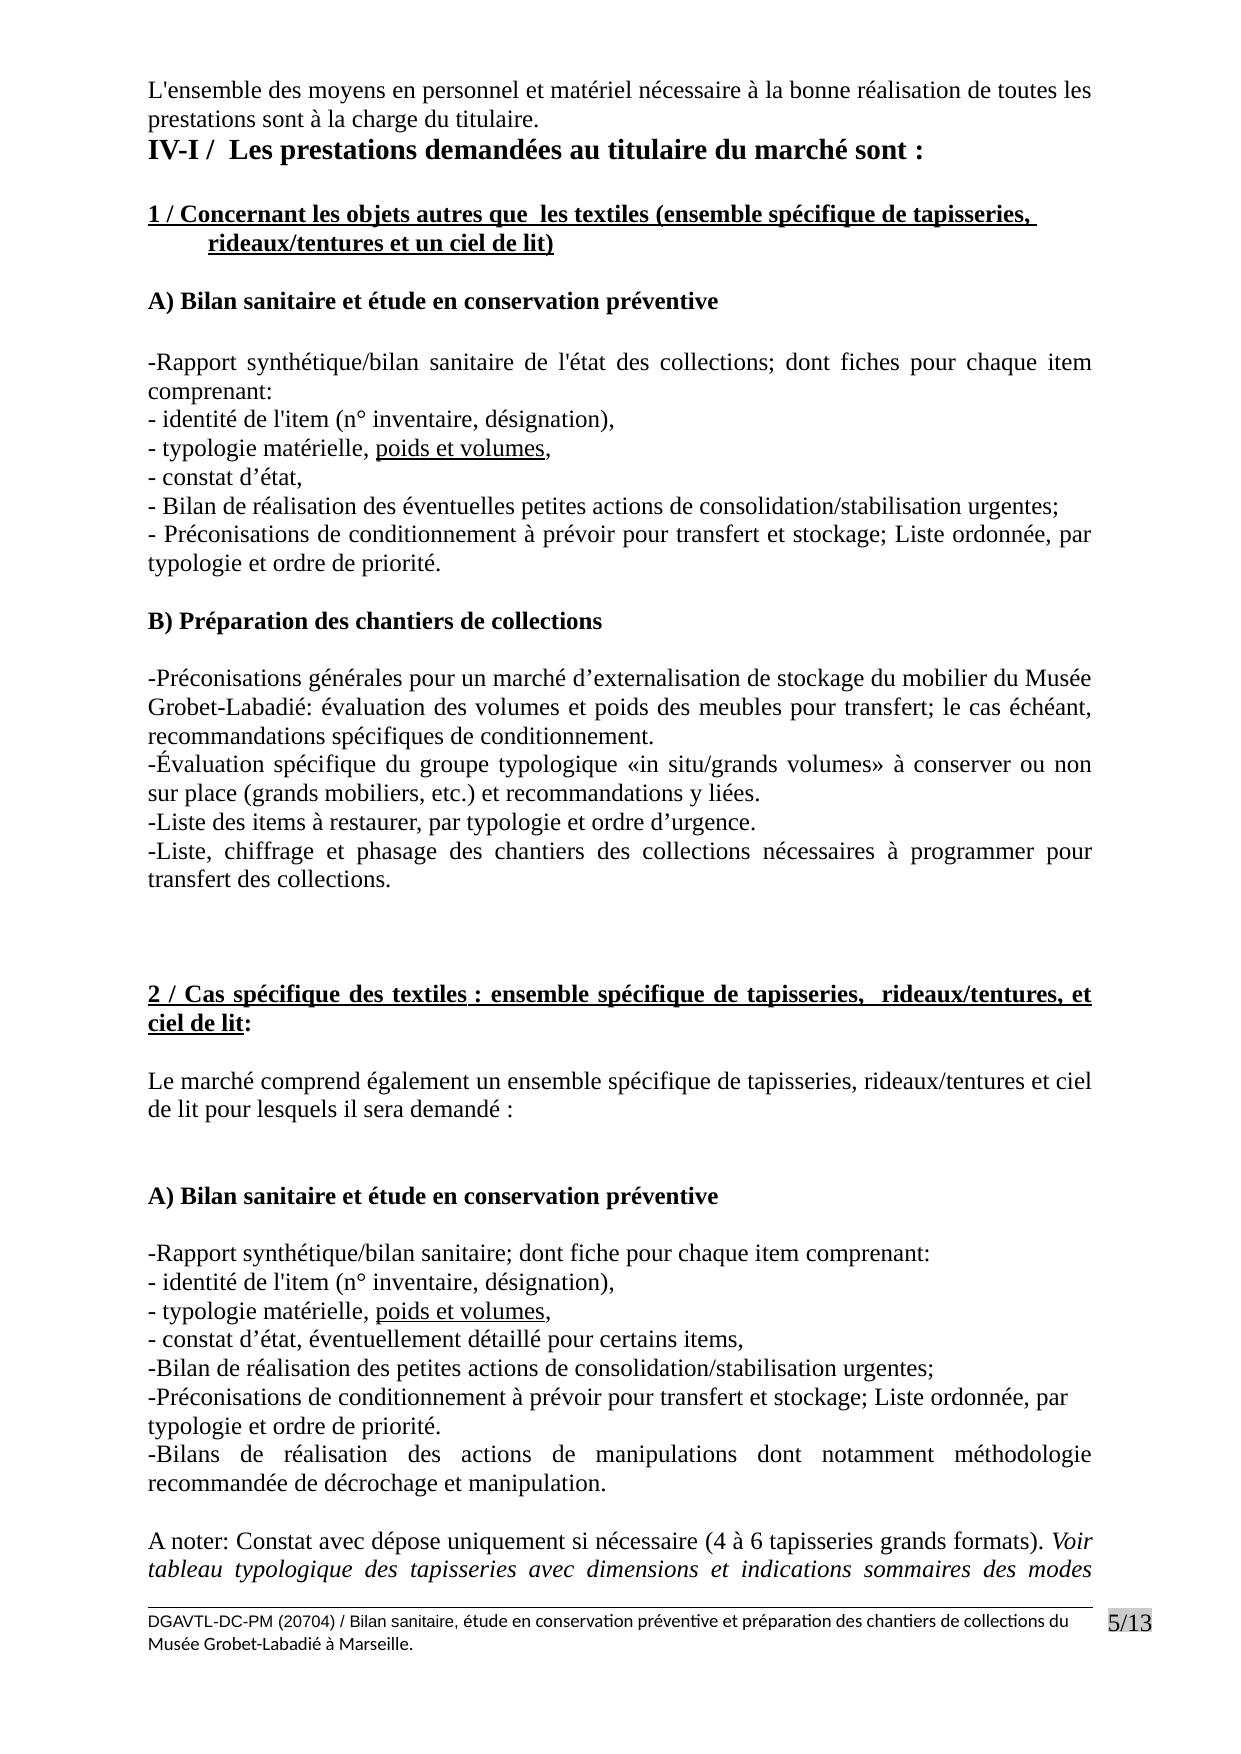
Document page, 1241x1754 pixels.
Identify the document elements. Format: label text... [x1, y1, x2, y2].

list Le marché comprend également un ensemble spécifique de tapisseries, rideaux/tentures et ciel de lit pour lesquels il sera demandé : [148, 1066, 1093, 1123]
list B) Préparation des chantiers de collections [148, 606, 1093, 634]
list -Liste des items à restaurer, par typologie et ordre d’urgence. [148, 807, 1093, 836]
list - constat d’état, [148, 462, 1093, 491]
list - Préconisations de conditionnement à prévoir pour transfert et stockage; Liste ordonnée, par typologie et ordre de priorité. [148, 519, 1093, 577]
list IV-I / Les prestations demandées au titulaire du marché sont : [148, 132, 1093, 166]
list - Bilan de réalisation des éventuelles petites actions de consolidation/stabilisation urgentes; [148, 491, 1093, 519]
list A) Bilan sanitaire et étude en conservation préventive [148, 286, 1093, 314]
list - identité de l'item (n° inventaire, désignation), [148, 404, 1093, 433]
list L'ensemble des moyens en personnel et matériel nécessaire à la bonne réalisation de toutes les prestations sont à la charge du titulaire. [148, 75, 1093, 132]
list 2 / Cas spécifique des textiles : ensemble spécifique de tapisseries, rideaux/tentures, et ciel de lit: [148, 979, 1093, 1037]
list -Préconisations générales pour un marché d’externalisation de stockage du mobilier du Musée Grobet-Labadié: évaluation des volumes et poids des meubles pour transfert; le cas échéant, recommandations spécifiques de conditionnement. [148, 663, 1093, 749]
list -Préconisations de conditionnement à prévoir pour transfert et stockage; Liste ordonnée, par typologie et ordre de priorité. [148, 1382, 1093, 1439]
list - typologie matérielle, poids et volumes, [148, 433, 1093, 462]
list -Bilan de réalisation des petites actions de consolidation/stabilisation urgentes; [148, 1353, 1093, 1382]
list - identité de l'item (n° inventaire, désignation), [148, 1267, 1093, 1296]
list -Rapport synthétique/bilan sanitaire; dont fiche pour chaque item comprenant: [148, 1238, 1093, 1267]
list A noter: Constat avec dépose uniquement si nécessaire (4 à 6 tapisseries grands formats). Voir tableau typologique des tapisseries avec dimensions et indications sommaires des modes [148, 1526, 1093, 1583]
list - typologie matérielle, poids et volumes, [148, 1296, 1093, 1324]
list -Rapport synthétique/bilan sanitaire de l'état des collections; dont fiches pour chaque item comprenant: [148, 347, 1093, 404]
list -Liste, chiffrage et phasage des chantiers des collections nécessaires à programmer pour transfert des collections. [148, 836, 1093, 893]
list -Bilans de réalisation des actions de manipulations dont notamment méthodologie recommandée de décrochage et manipulation. [148, 1439, 1093, 1497]
list A) Bilan sanitaire et étude en conservation préventive [148, 1181, 1093, 1209]
list - constat d’état, éventuellement détaillé pour certains items, [148, 1324, 1093, 1353]
list -Évaluation spécifique du groupe typologique «in situ/grands volumes» à conserver ou non sur place (grands mobiliers, etc.) et recommandations y liées. [148, 749, 1093, 807]
list 1 / Concernant les objets autres que les textiles (ensemble spécifique de tapisseries, rideaux/tentures et un ciel de lit) [148, 199, 1093, 257]
